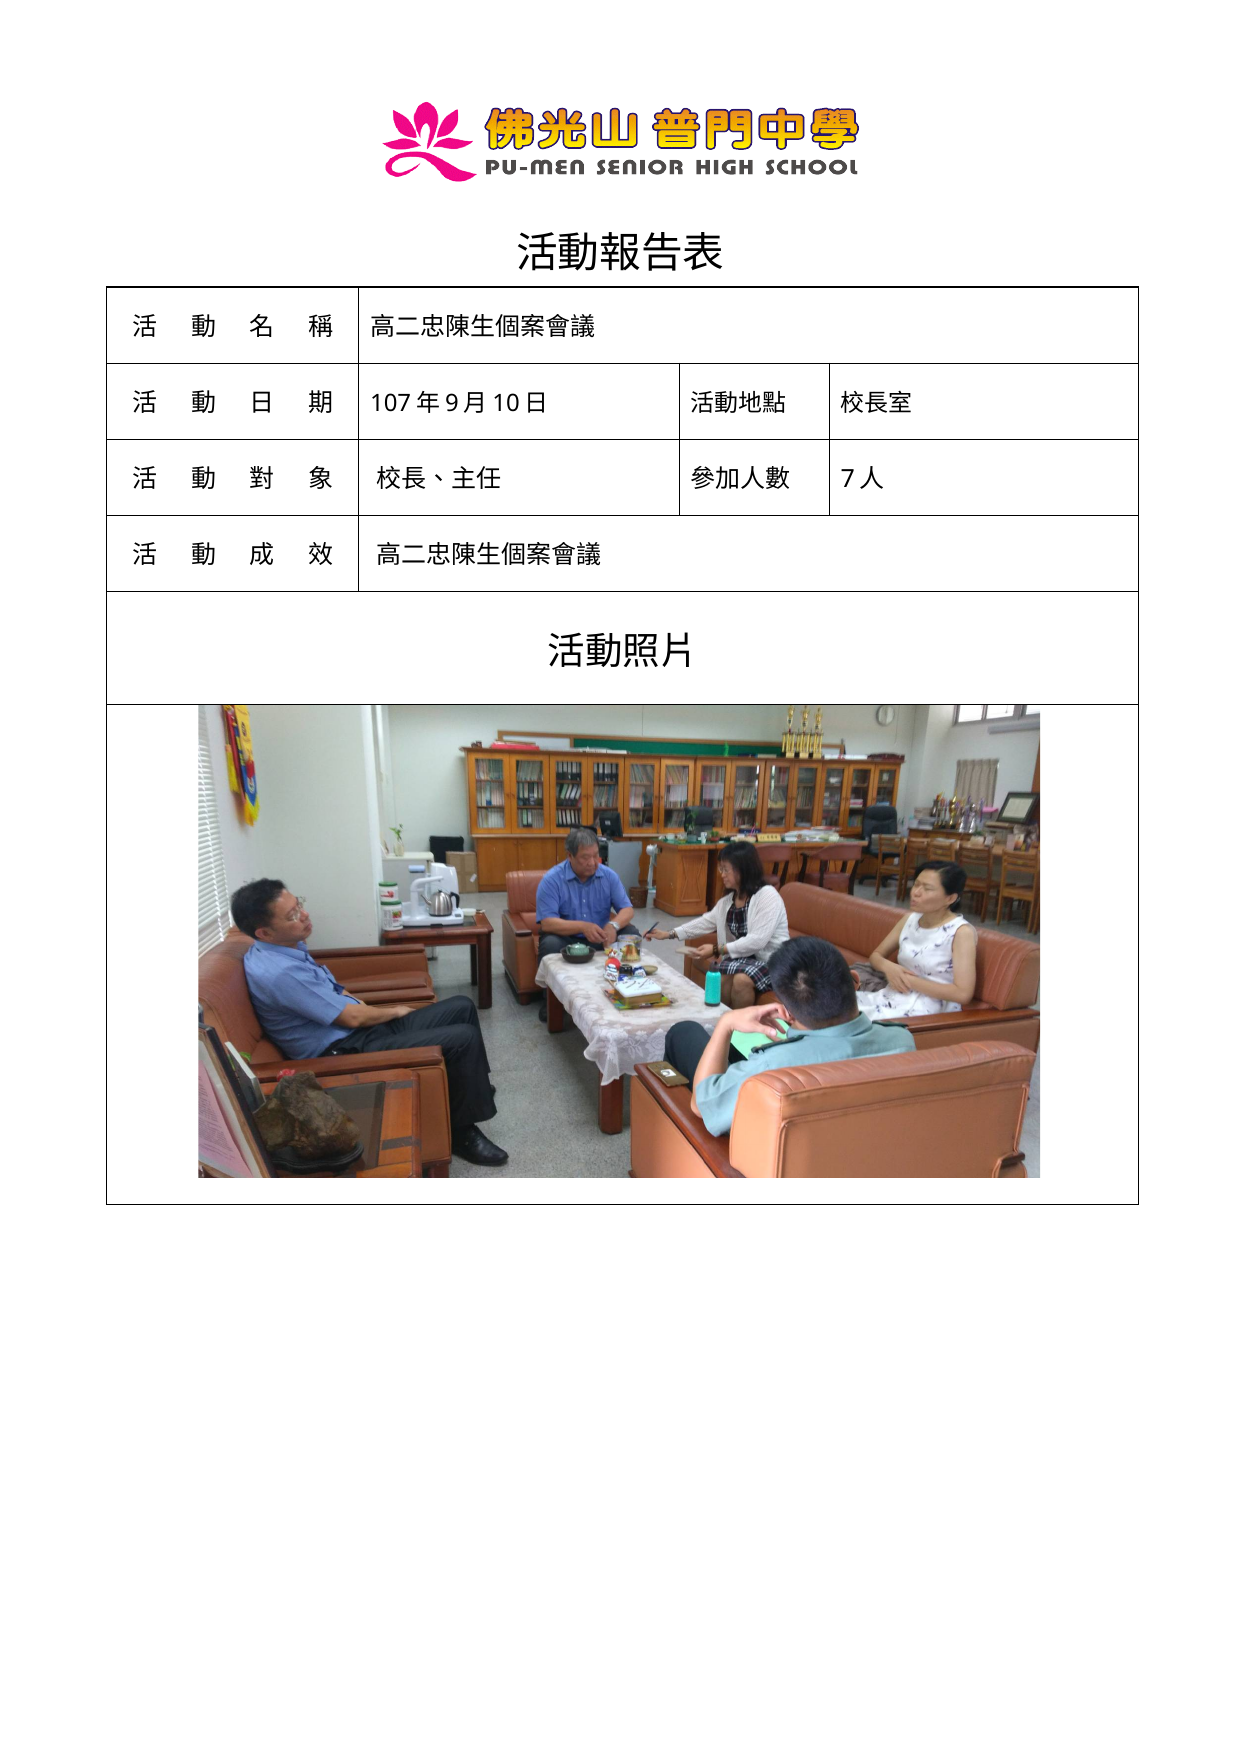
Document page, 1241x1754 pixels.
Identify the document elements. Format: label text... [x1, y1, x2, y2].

table_cell 校長、主任 [359, 440, 679, 514]
table_cell 校長室 [830, 364, 1138, 438]
picture [378, 98, 862, 185]
table_cell 高二忠陳生個案會議 [359, 516, 1138, 591]
table_cell 活動對象 [107, 440, 358, 514]
table_cell 活動日期 [107, 364, 358, 438]
table_cell 參加人數 [680, 440, 829, 514]
table_cell [107, 705, 1138, 1204]
table_cell 活動地點 [680, 364, 829, 438]
table_cell 7人 [830, 440, 1138, 514]
picture [198, 705, 1041, 1178]
table_cell 107年9月10日 [359, 364, 679, 438]
table_header 活動名稱 [107, 288, 358, 362]
table_cell 活動照片 [107, 592, 1138, 704]
table_cell 活動成效 [107, 516, 358, 591]
text 活動報告表 [118, 211, 1122, 286]
table_header 高二忠陳生個案會議 [359, 288, 1138, 362]
